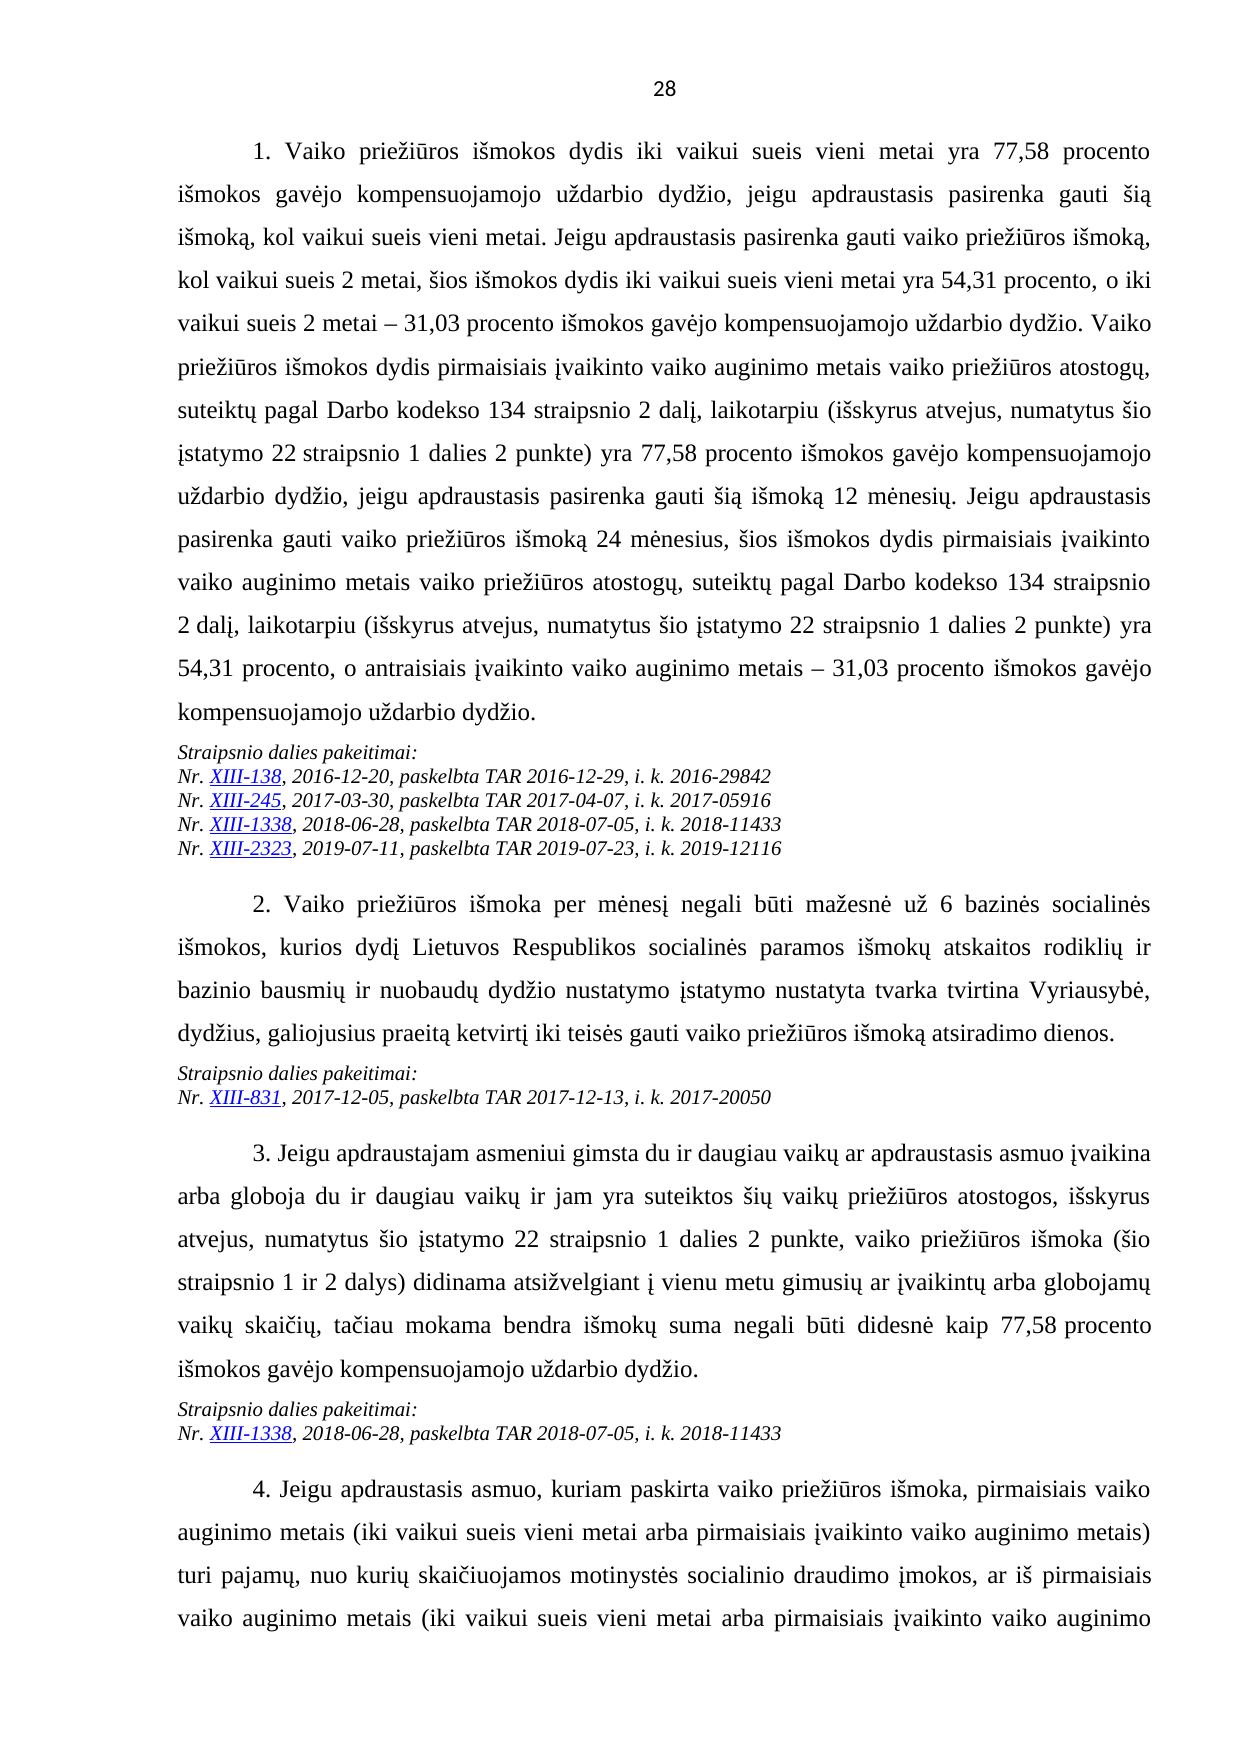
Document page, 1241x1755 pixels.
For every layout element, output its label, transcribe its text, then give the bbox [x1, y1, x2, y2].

text Nr. XIII-138, 2016-12-20, paskelbta TAR 2016-12-29, i. k. 2016-29842 [177, 764, 1152, 788]
text Nr. XIII-1338, 2018-06-28, paskelbta TAR 2018-07-05, i. k. 2018-11433 [177, 1421, 1152, 1445]
text 2. Vaiko priežiūros išmoka per mėnesį negali būti mažesnė už 6 bazinės socialinės išmokos, kurios dydį Lietuvos Respublikos socialinės paramos išmokų atskaitos rodiklių ir bazinio bausmių ir nuobaudų dydžio nustatymo įstatymo nustatyta tvarka tvirtina Vyriausybė, dydžius, galiojusius praeitą ketvirtį iki teisės gauti vaiko priežiūros išmoką atsiradimo dienos. [177, 889, 1152, 1047]
text 3. Jeigu apdraustajam asmeniui gimsta du ir daugiau vaikų ar apdraustasis asmuo įvaikina arba globoja du ir daugiau vaikų ir jam yra suteiktos šių vaikų priežiūros atostogos, išskyrus atvejus, numatytus šio įstatymo 22 straipsnio 1 dalies 2 punkte, vaiko priežiūros išmoka (šio straipsnio 1 ir 2 dalys) didinama atsižvelgiant į vienu metu gimusių ar įvaikintų arba globojamų vaikų skaičių, tačiau mokama bendra išmokų suma negali būti didesnė kaip 77,58 procento išmokos gavėjo kompensuojamojo uždarbio dydžio. [177, 1138, 1152, 1382]
text Nr. XIII-831, 2017-12-05, paskelbta TAR 2017-12-13, i. k. 2017-20050 [177, 1085, 1152, 1109]
text Straipsnio dalies pakeitimai: [177, 1397, 1152, 1421]
text Nr. XIII-1338, 2018-06-28, paskelbta TAR 2018-07-05, i. k. 2018-11433 [177, 812, 1152, 836]
text Nr. XIII-2323, 2019-07-11, paskelbta TAR 2019-07-23, i. k. 2019-12116 [177, 836, 1152, 860]
text 1. Vaiko priežiūros išmokos dydis iki vaikui sueis vieni metai yra 77,58 procento išmokos gavėjo kompensuojamojo uždarbio dydžio, jeigu apdraustasis pasirenka gauti šią išmoką, kol vaikui sueis vieni metai. Jeigu apdraustasis pasirenka gauti vaiko priežiūros išmoką, kol vaikui sueis 2 metai, šios išmokos dydis iki vaikui sueis vieni metai yra 54,31 procento, o iki vaikui sueis 2 metai – 31,03 procento išmokos gavėjo kompensuojamojo uždarbio dydžio. Vaiko priežiūros išmokos dydis pirmaisiais įvaikinto vaiko auginimo metais vaiko priežiūros atostogų, suteiktų pagal Darbo kodekso 134 straipsnio 2 dalį, laikotarpiu (išskyrus atvejus, numatytus šio įstatymo 22 straipsnio 1 dalies 2 punkte) yra 77,58 procento išmokos gavėjo kompensuojamojo uždarbio dydžio, jeigu apdraustasis pasirenka gauti šią išmoką 12 mėnesių. Jeigu apdraustasis pasirenka gauti vaiko priežiūros išmoką 24 mėnesius, šios išmokos dydis pirmaisiais įvaikinto vaiko auginimo metais vaiko priežiūros atostogų, suteiktų pagal Darbo kodekso 134 straipsnio 2 dalį, laikotarpiu (išskyrus atvejus, numatytus šio įstatymo 22 straipsnio 1 dalies 2 punkte) yra 54,31 procento, o antraisiais įvaikinto vaiko auginimo metais – 31,03 procento išmokos gavėjo kompensuojamojo uždarbio dydžio. [177, 136, 1152, 725]
text Nr. XIII-245, 2017-03-30, paskelbta TAR 2017-04-07, i. k. 2017-05916 [177, 788, 1152, 812]
text Straipsnio dalies pakeitimai: [177, 1061, 1152, 1085]
text 4. Jeigu apdraustasis asmuo, kuriam paskirta vaiko priežiūros išmoka, pirmaisiais vaiko auginimo metais (iki vaikui sueis vieni metai arba pirmaisiais įvaikinto vaiko auginimo metais) turi pajamų, nuo kurių skaičiuojamos motinystės socialinio draudimo įmokos, ar iš pirmaisiais vaiko auginimo metais (iki vaikui sueis vieni metai arba pirmaisiais įvaikinto vaiko auginimo [177, 1474, 1152, 1632]
text Straipsnio dalies pakeitimai: [177, 740, 1152, 764]
